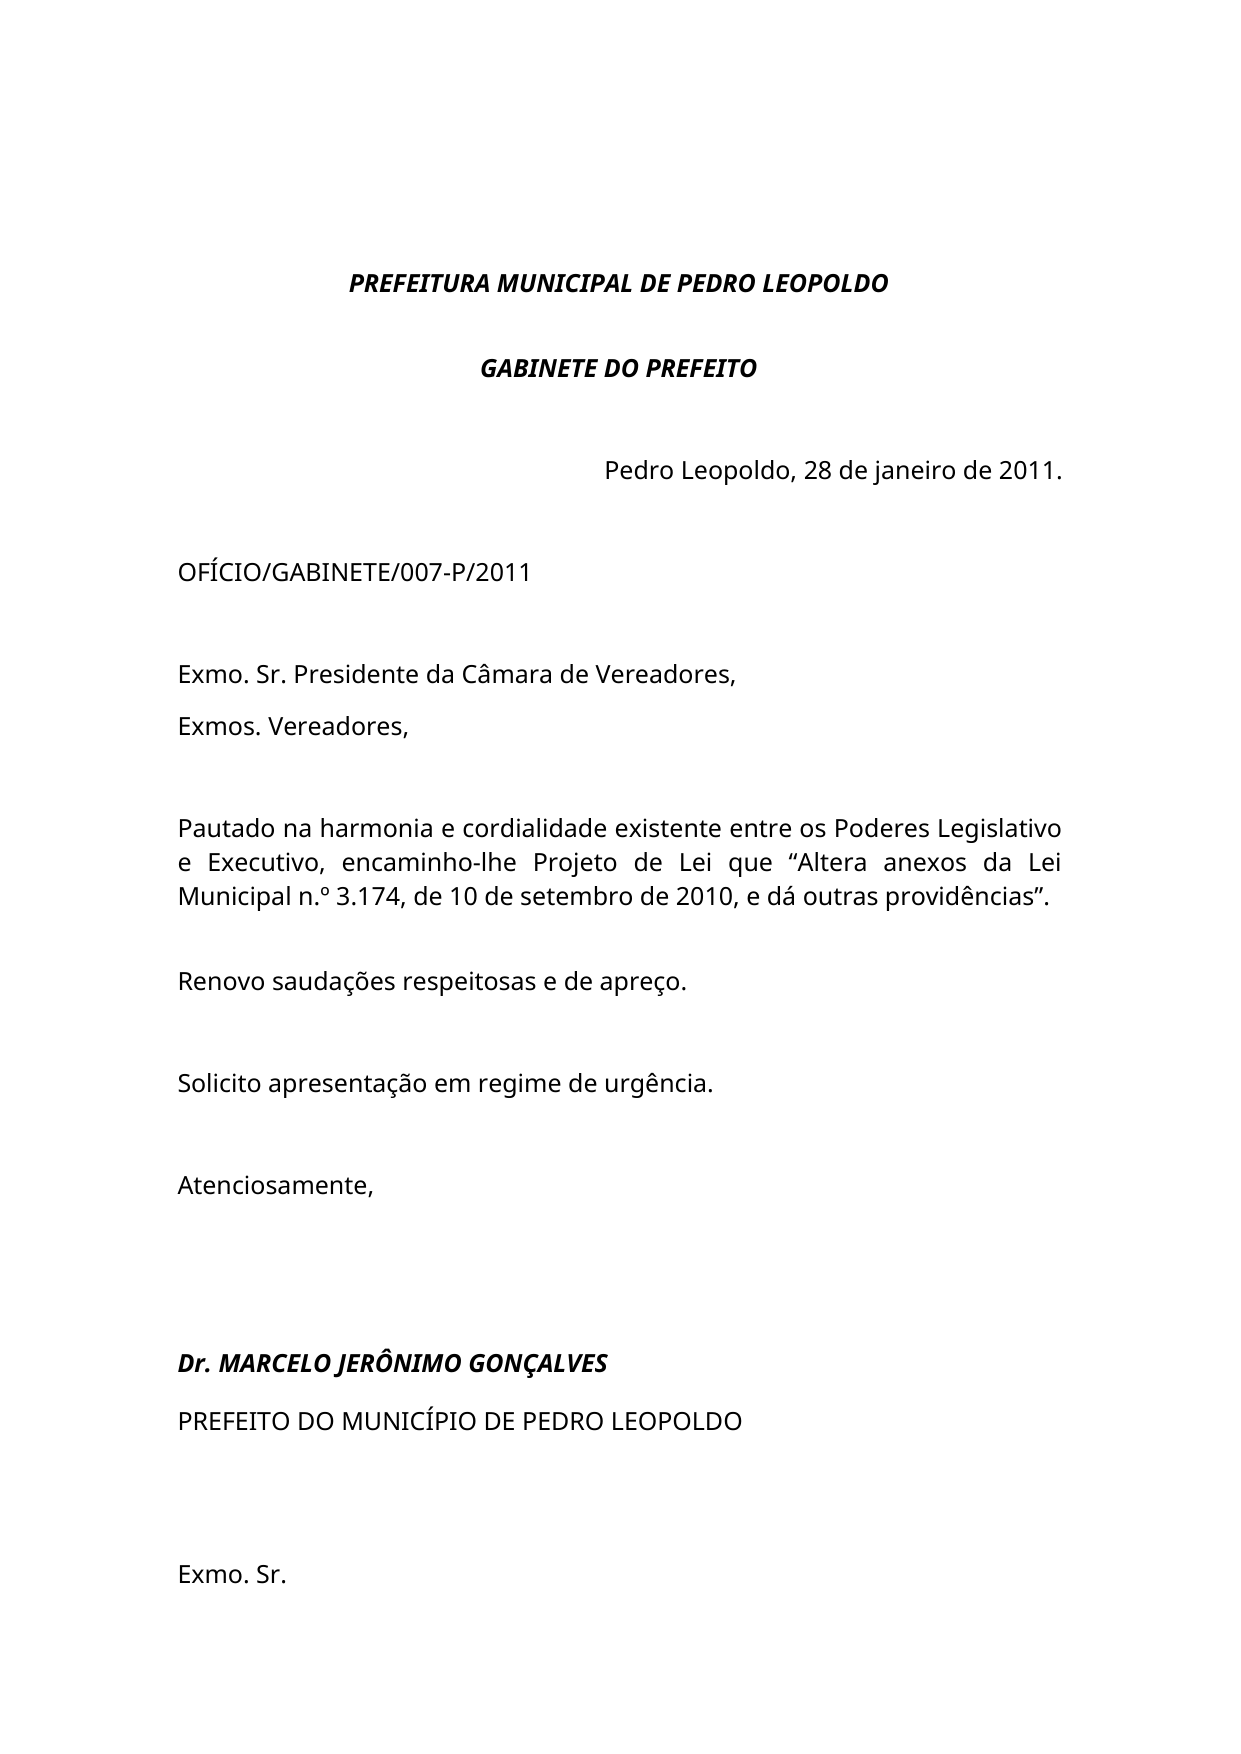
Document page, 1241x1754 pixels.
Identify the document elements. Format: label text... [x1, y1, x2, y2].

subtitle OFÍCIO/GABINETE/007-P/2011 [177, 555, 1063, 589]
text Pautado na harmonia e cordialidade existente entre os Poderes Legislativo e Executivo, encaminho-lhe Projeto de Lei que “Altera anexos da Lei Municipal n.º 3.174, de 10 de setembro de 2010, e dá outras providências”. [177, 810, 1063, 912]
title PREFEITURA MUNICIPAL DE PEDRO LEOPOLDO [177, 266, 1063, 300]
text Exmos. Vereadores, [177, 708, 1063, 742]
text Renovo saudações respeitosas e de apreço. [177, 963, 1063, 998]
subtitle GABINETE DO PREFEITO [177, 351, 1063, 385]
text Solicito apresentação em regime de urgência. [177, 1066, 1063, 1100]
subtitle Dr. MARCELO JERÔNIMO GONÇALVES [177, 1346, 1063, 1380]
text Exmo. Sr. Presidente da Câmara de Vereadores, [177, 657, 1063, 691]
text Atenciosamente, [177, 1168, 1063, 1202]
text PREFEITO DO MUNICÍPIO DE PEDRO LEOPOLDO [177, 1403, 1063, 1437]
text Exmo. Sr. [177, 1556, 1063, 1590]
text Pedro Leopoldo, 28 de janeiro de 2011. [177, 453, 1063, 487]
